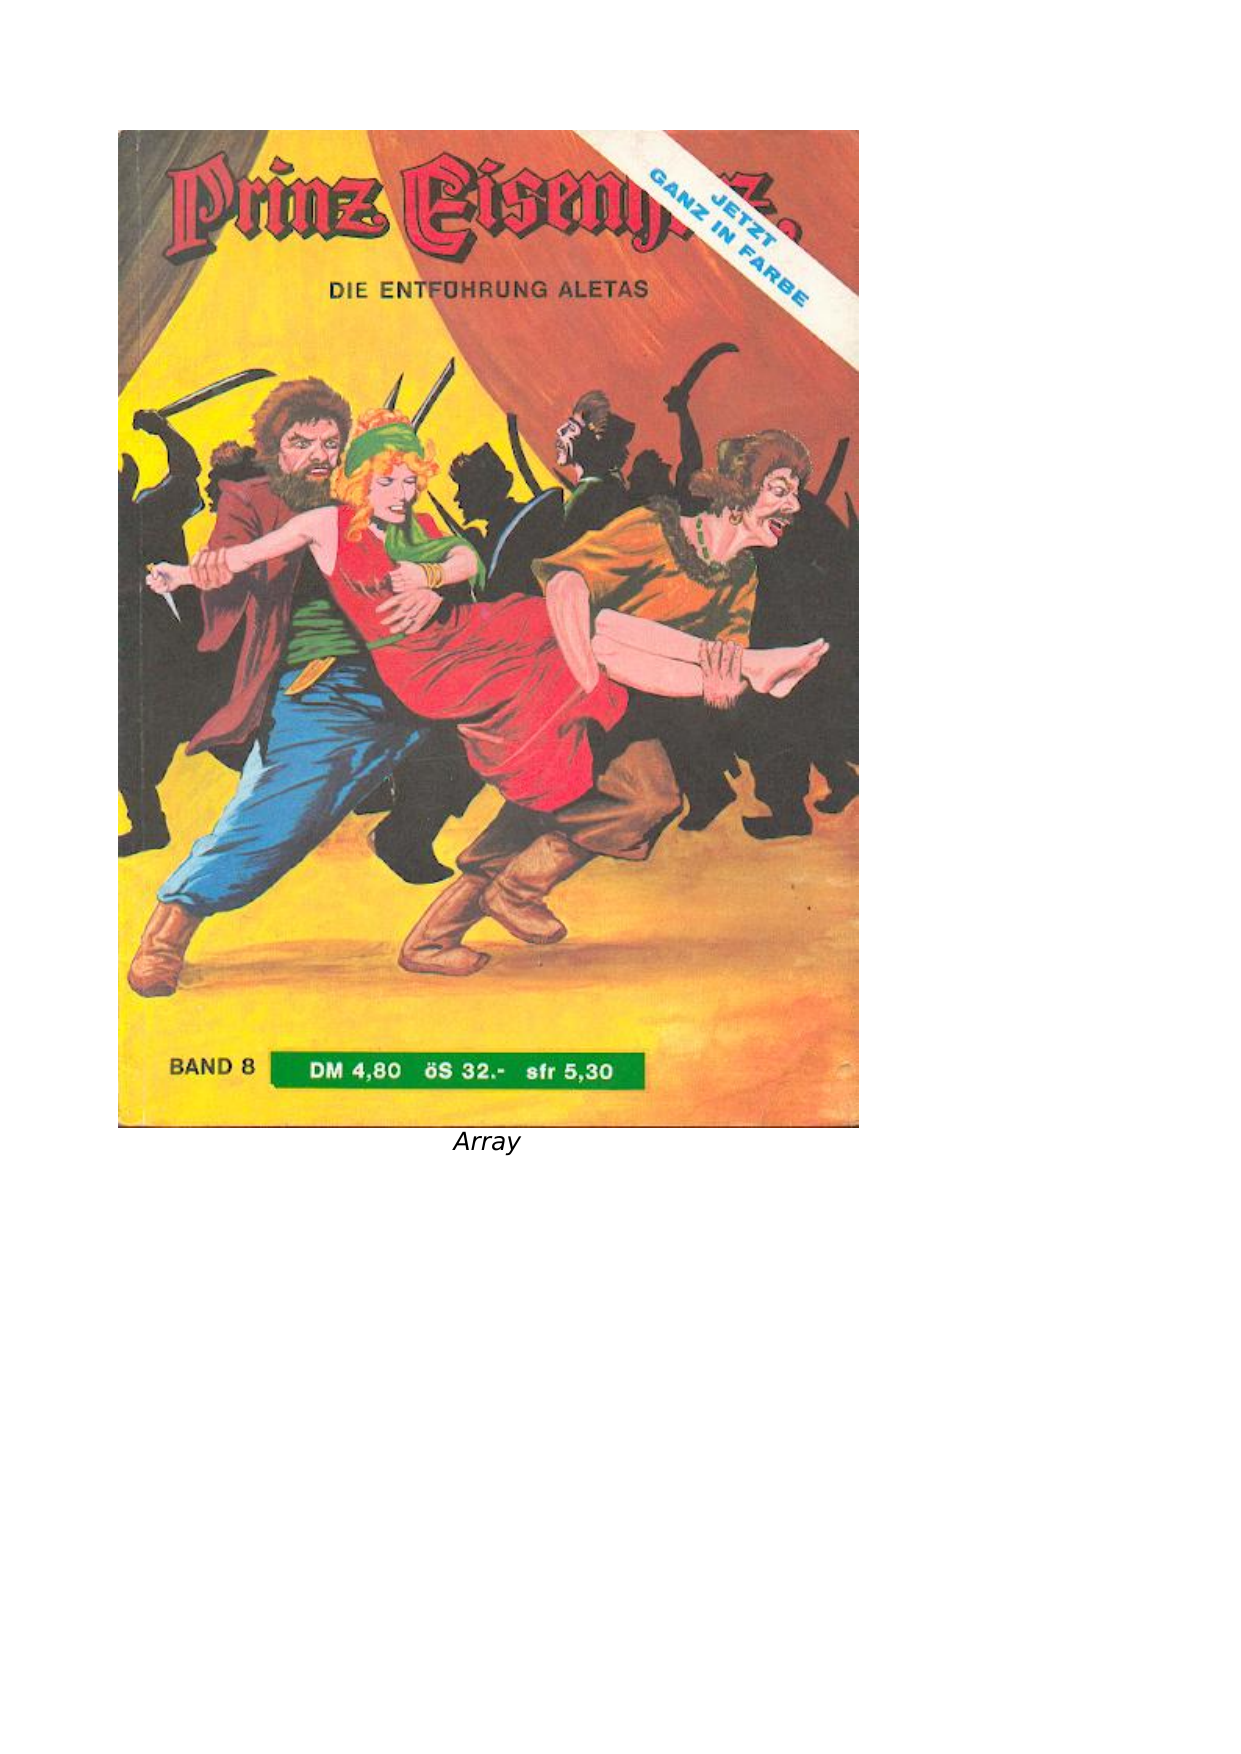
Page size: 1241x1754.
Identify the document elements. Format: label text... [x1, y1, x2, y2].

text Array [118, 1128, 859, 1157]
text [118, 118, 1122, 1157]
picture [118, 130, 859, 1128]
